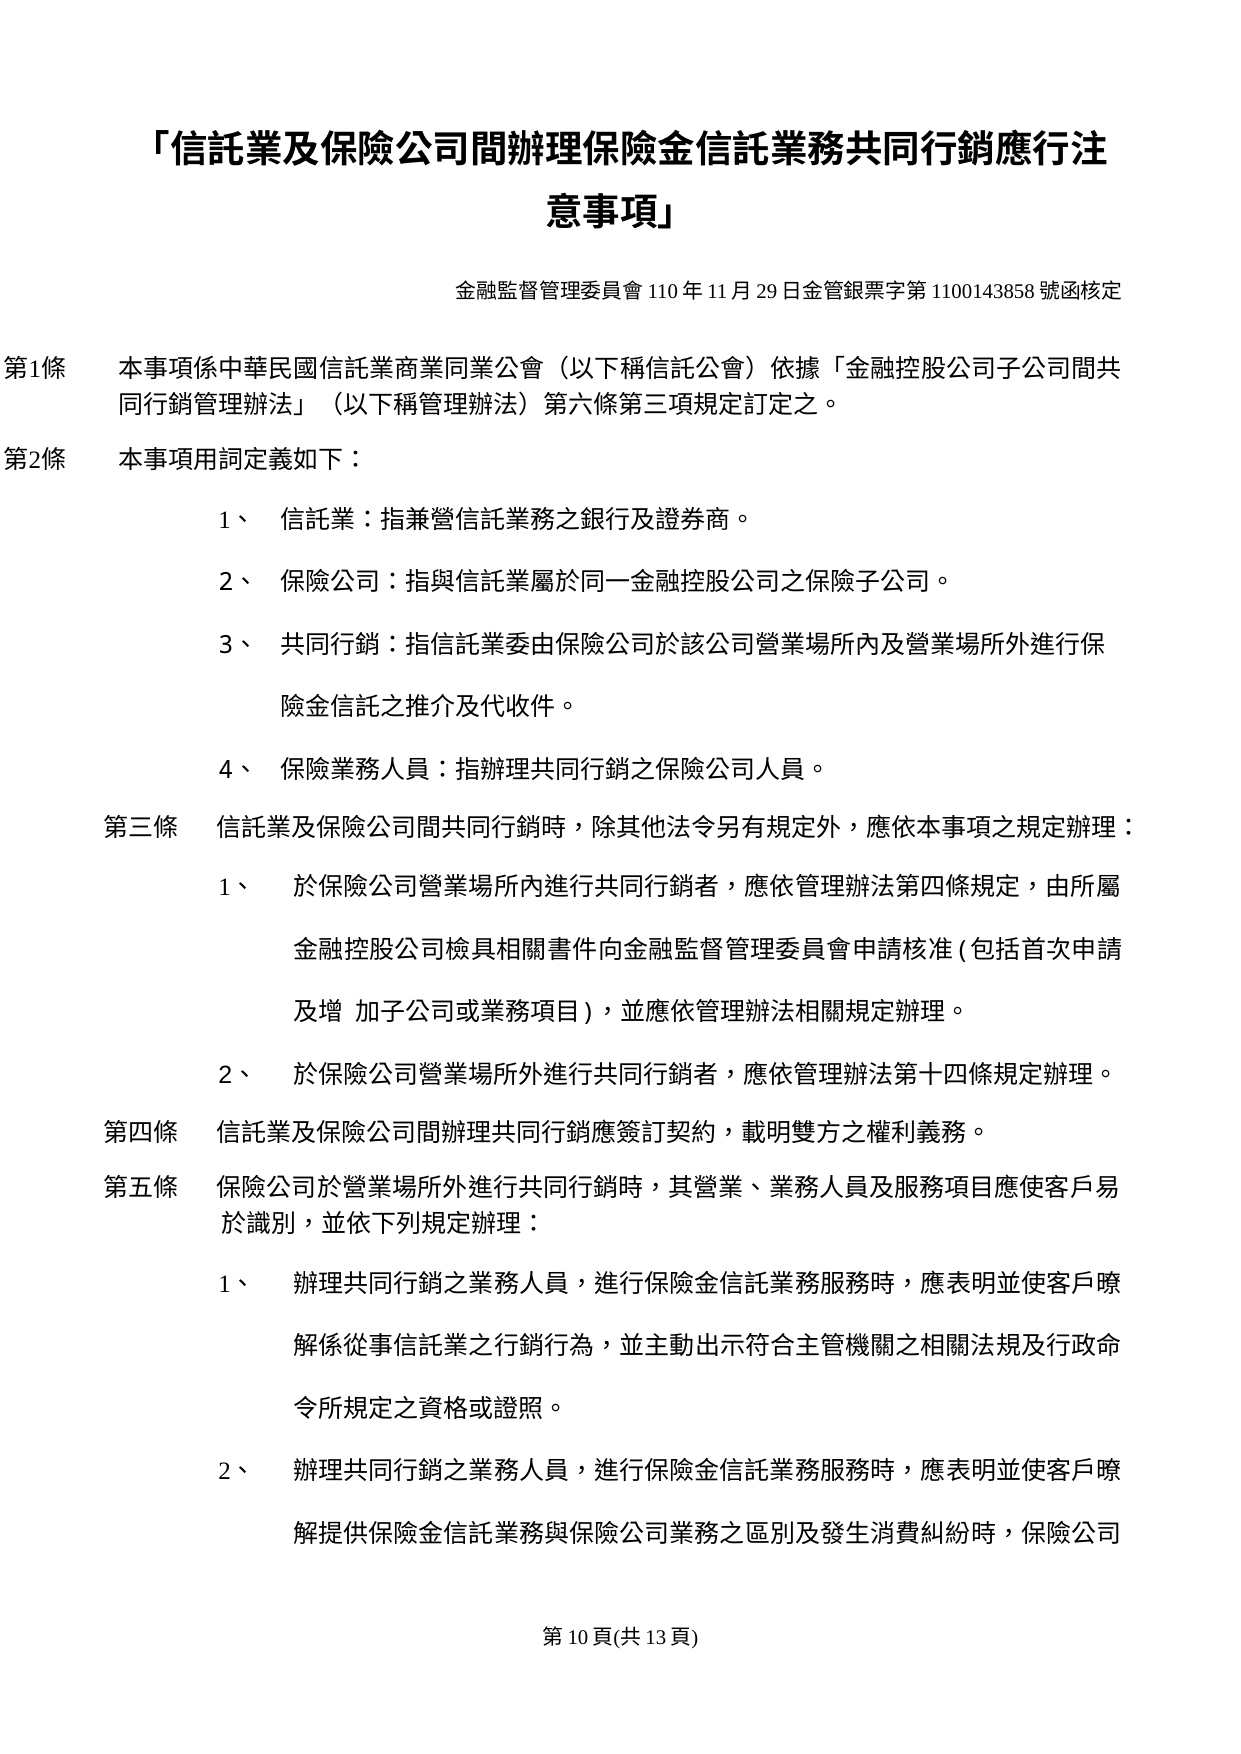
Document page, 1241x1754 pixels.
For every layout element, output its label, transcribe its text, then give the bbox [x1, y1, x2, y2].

list 於保險公司營業場所外進行共同行銷者，應依管理辦法第十四條規定辦理。 [218, 1031, 1122, 1093]
text 「信託業及保險公司間辦理保險金信託業務共同行銷應行注意事項」 [118, 104, 1122, 229]
list 信託業：指兼營信託業務之銀行及證券商。 [218, 476, 1122, 538]
list 保險業務人員：指辦理共同行銷之保險公司人員。 [218, 726, 1122, 788]
list 本事項係中華民國信託業商業同業公會（以下稱信託公會）依據「金融控股公司子公司間共同行銷管理辦法」（以下稱管理辦法）第六條第三項規定訂定之。 [3, 348, 1122, 421]
text 金融監督管理委員會110年11月29日金管銀票字第1100143858號函核定 [118, 248, 1122, 311]
list 保險公司：指與信託業屬於同一金融控股公司之保險子公司。 [218, 538, 1122, 601]
text 第四條 信託業及保險公司間辦理共同行銷應簽訂契約，載明雙方之權利義務。 [103, 1112, 1122, 1148]
list 於保險公司營業場所內進行共同行銷者，應依管理辦法第四條規定，由所屬金融控股公司檢具相關書件向金融監督管理委員會申請核准(包括首次申請及增 加子公司或業務項目)，並應依管理辦法相關規定辦理。 [218, 843, 1122, 1031]
list 辦理共同行銷之業務人員，進行保險金信託業務服務時，應表明並使客戶暸解係從事信託業之行銷行為，並主動出示符合主管機關之相關法規及行政命令所規定之資格或證照。 [218, 1239, 1122, 1427]
list 本事項用詞定義如下： [3, 439, 1122, 476]
text 第五條 保險公司於營業場所外進行共同行銷時，其營業、業務人員及服務項目應使客戶易於識別，並依下列規定辦理： [103, 1167, 1122, 1239]
text 第三條 信託業及保險公司間共同行銷時，除其他法令另有規定外，應依本事項之規定辦理： [103, 807, 1122, 843]
list 共同行銷：指信託業委由保險公司於該公司營業場所內及營業場所外進行保險金信託之推介及代收件。 [218, 601, 1122, 726]
list 辦理共同行銷之業務人員，進行保險金信託業務服務時，應表明並使客戶暸解提供保險金信託業務與保險公司業務之區別及發生消費糾紛時，保險公司 [218, 1427, 1122, 1552]
